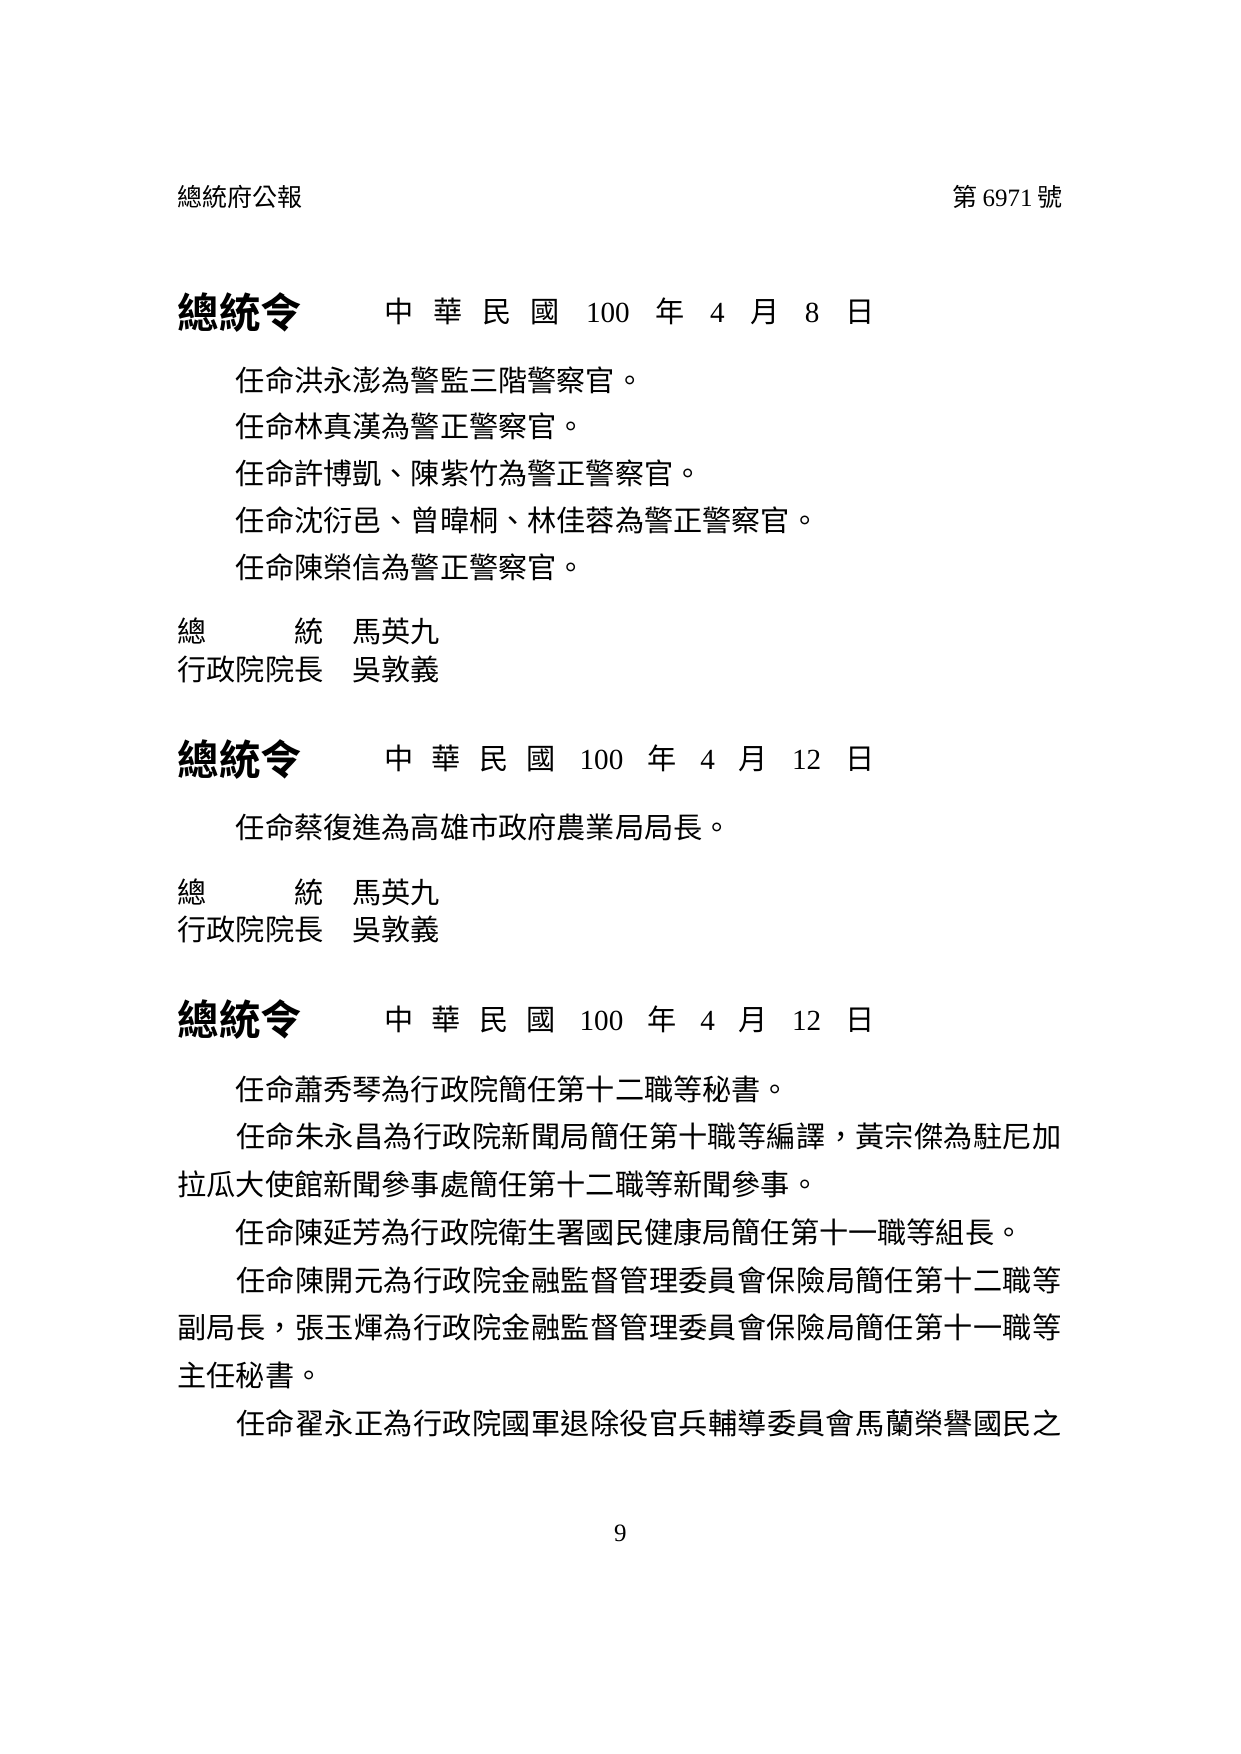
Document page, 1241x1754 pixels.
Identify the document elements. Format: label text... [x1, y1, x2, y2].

text 任命洪永澎為警監三階警察官。 [177, 354, 1063, 400]
text 行政院院長 吳敦義 [177, 650, 1063, 688]
text 任命陳開元為行政院金融監督管理委員會保險局簡任第十二職等副局長，張玉煇為行政院金融監督管理委員會保險局簡任第十一職等主任秘書。 [177, 1253, 1063, 1396]
table_header 總統令 [174, 713, 381, 801]
table_header 中華民國100年4月12日 [381, 713, 877, 801]
text 任命沈衍邑、曾暐桐、林佳蓉為警正警察官。 [177, 494, 1063, 541]
text 任命陳延芳為行政院衛生署國民健康局簡任第十一職等組長。 [177, 1205, 1063, 1253]
table_header 中華民國100年4月8日 [381, 266, 877, 354]
table_header 總統令 [174, 973, 381, 1062]
text 任命蔡復進為高雄市政府農業局局長。 [177, 801, 1063, 848]
text 任命陳榮信為警正警察官。 [177, 541, 1063, 588]
text 任命林真漢為警正警察官。 [177, 400, 1063, 447]
text 任命蕭秀琴為行政院簡任第十二職等秘書。 [177, 1062, 1063, 1110]
text 總 統 馬英九 [177, 613, 1063, 650]
text 任命許博凱、陳紫竹為警正警察官。 [177, 447, 1063, 494]
text 行政院院長 吳敦義 [177, 911, 1063, 948]
text 任命朱永昌為行政院新聞局簡任第十職等編譯，黃宗傑為駐尼加拉瓜大使館新聞參事處簡任第十二職等新聞參事。 [177, 1110, 1063, 1205]
text 任命翟永正為行政院國軍退除役官兵輔導委員會馬蘭榮譽國民之 [177, 1396, 1063, 1444]
table_header 總統令 [174, 266, 381, 354]
text 總 統 馬英九 [177, 873, 1063, 911]
table_header 中華民國100年4月12日 [381, 973, 877, 1062]
